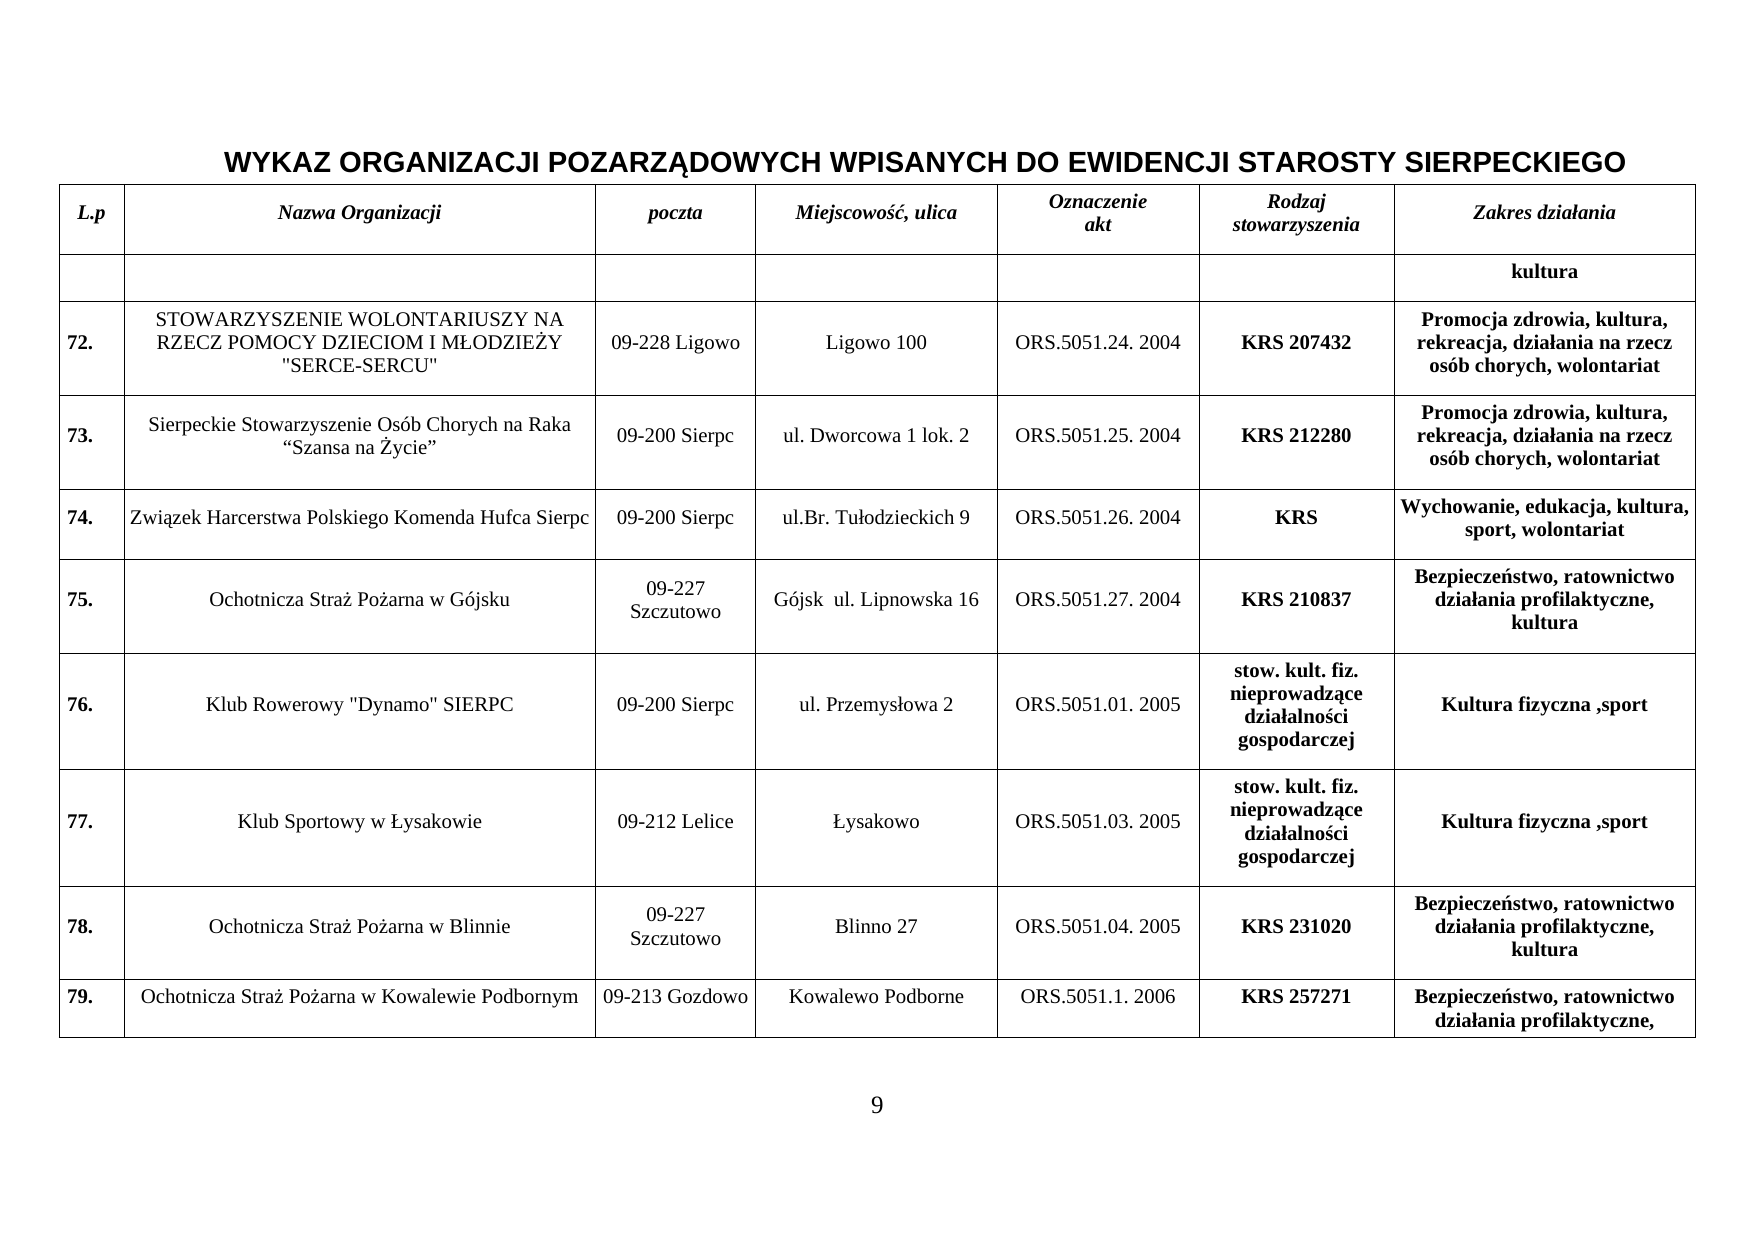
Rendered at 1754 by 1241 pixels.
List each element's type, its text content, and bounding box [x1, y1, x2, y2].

table_cell KRS 207432 [1200, 302, 1394, 395]
table_cell Promocja zdrowia, kultura, rekreacja, działania na rzecz osób chorych, wolontariat [1395, 302, 1695, 395]
table_cell 09-212 Lelice [596, 770, 755, 886]
table_header Rodzaj stowarzyszenia [1200, 185, 1394, 254]
table_header Zakres działania [1395, 185, 1695, 254]
table_cell KRS [1200, 490, 1394, 559]
table_cell stow. kult. fiz. nieprowadzące działalności gospodarczej [1200, 654, 1394, 769]
table_cell 09-228 Ligowo [596, 302, 755, 395]
table_header Miejscowość, ulica [756, 185, 997, 254]
table_cell ORS.5051.25. 2004 [998, 396, 1199, 488]
table_cell Klub Rowerowy "Dynamo" SIERPC [125, 654, 595, 769]
table_cell KRS 257271 [1200, 980, 1394, 1037]
table_cell Łysakowo [756, 770, 997, 886]
table_cell Ligowo 100 [756, 302, 997, 395]
table_cell ORS.5051.26. 2004 [998, 490, 1199, 559]
table_cell [60, 302, 124, 395]
table_cell Ochotnicza Straż Pożarna w Kowalewie Podbornym [125, 980, 595, 1037]
table_cell Bezpieczeństwo, ratownictwo działania profilaktyczne, kultura [1395, 560, 1695, 652]
table_cell Bezpieczeństwo, ratownictwo działania profilaktyczne, [1395, 980, 1695, 1037]
table_cell 09-200 Sierpc [596, 654, 755, 769]
table_cell [60, 560, 124, 652]
table_cell [125, 255, 595, 301]
table_cell [60, 980, 124, 1037]
table_cell ORS.5051.27. 2004 [998, 560, 1199, 652]
table_cell [60, 255, 124, 301]
table_cell [60, 887, 124, 979]
table_cell Promocja zdrowia, kultura, rekreacja, działania na rzecz osób chorych, wolontariat [1395, 396, 1695, 488]
table_header poczta [596, 185, 755, 254]
table_cell KRS 212280 [1200, 396, 1394, 488]
table_cell STOWARZYSZENIE WOLONTARIUSZY NA RZECZ POMOCY DZIECIOM I MŁODZIEŻY "SERCE-SERCU" [125, 302, 595, 395]
table_cell Klub Sportowy w Łysakowie [125, 770, 595, 886]
table_cell 09-227 Szczutowo [596, 887, 755, 979]
table_cell KRS 231020 [1200, 887, 1394, 979]
table_cell Związek Harcerstwa Polskiego Komenda Hufca Sierpc [125, 490, 595, 559]
table_cell Ochotnicza Straż Pożarna w Gójsku [125, 560, 595, 652]
table_cell Wychowanie, edukacja, kultura, sport, wolontariat [1395, 490, 1695, 559]
table_cell [1200, 255, 1394, 301]
table_cell Kultura fizyczna ,sport [1395, 654, 1695, 769]
table_cell ORS.5051.24. 2004 [998, 302, 1199, 395]
table_cell stow. kult. fiz. nieprowadzące działalności gospodarczej [1200, 770, 1394, 886]
table_cell ORS.5051.03. 2005 [998, 770, 1199, 886]
table_header L.p [60, 185, 124, 254]
table_cell [756, 255, 997, 301]
table_cell 09-227 Szczutowo [596, 560, 755, 652]
table_cell ul.Br. Tułodzieckich 9 [756, 490, 997, 559]
table_cell KRS 210837 [1200, 560, 1394, 652]
table_header Nazwa Organizacji [125, 185, 595, 254]
table_cell Sierpeckie Stowarzyszenie Osób Chorych na Raka “Szansa na Życie” [125, 396, 595, 488]
table_cell ORS.5051.01. 2005 [998, 654, 1199, 769]
table_cell [998, 255, 1199, 301]
table_cell Blinno 27 [756, 887, 997, 979]
table_cell Gójsk ul. Lipnowska 16 [756, 560, 997, 652]
table_cell ul. Przemysłowa 2 [756, 654, 997, 769]
table_cell ORS.5051.1. 2006 [998, 980, 1199, 1037]
table_cell [60, 770, 124, 886]
table_cell [60, 396, 124, 488]
table_cell [596, 255, 755, 301]
table_cell 09-200 Sierpc [596, 490, 755, 559]
table_cell 09-213 Gozdowo [596, 980, 755, 1037]
table_cell ul. Dworcowa 1 lok. 2 [756, 396, 997, 488]
table_cell ORS.5051.04. 2005 [998, 887, 1199, 979]
table_cell Kultura fizyczna ,sport [1395, 770, 1695, 886]
table_cell Kowalewo Podborne [756, 980, 997, 1037]
table_cell Bezpieczeństwo, ratownictwo działania profilaktyczne, kultura [1395, 887, 1695, 979]
table_cell [60, 490, 124, 559]
table_cell 09-200 Sierpc [596, 396, 755, 488]
table_cell kultura [1395, 255, 1695, 301]
table_cell [60, 654, 124, 769]
table_cell Ochotnicza Straż Pożarna w Blinnie [125, 887, 595, 979]
table_header Oznaczenie akt [998, 185, 1199, 254]
